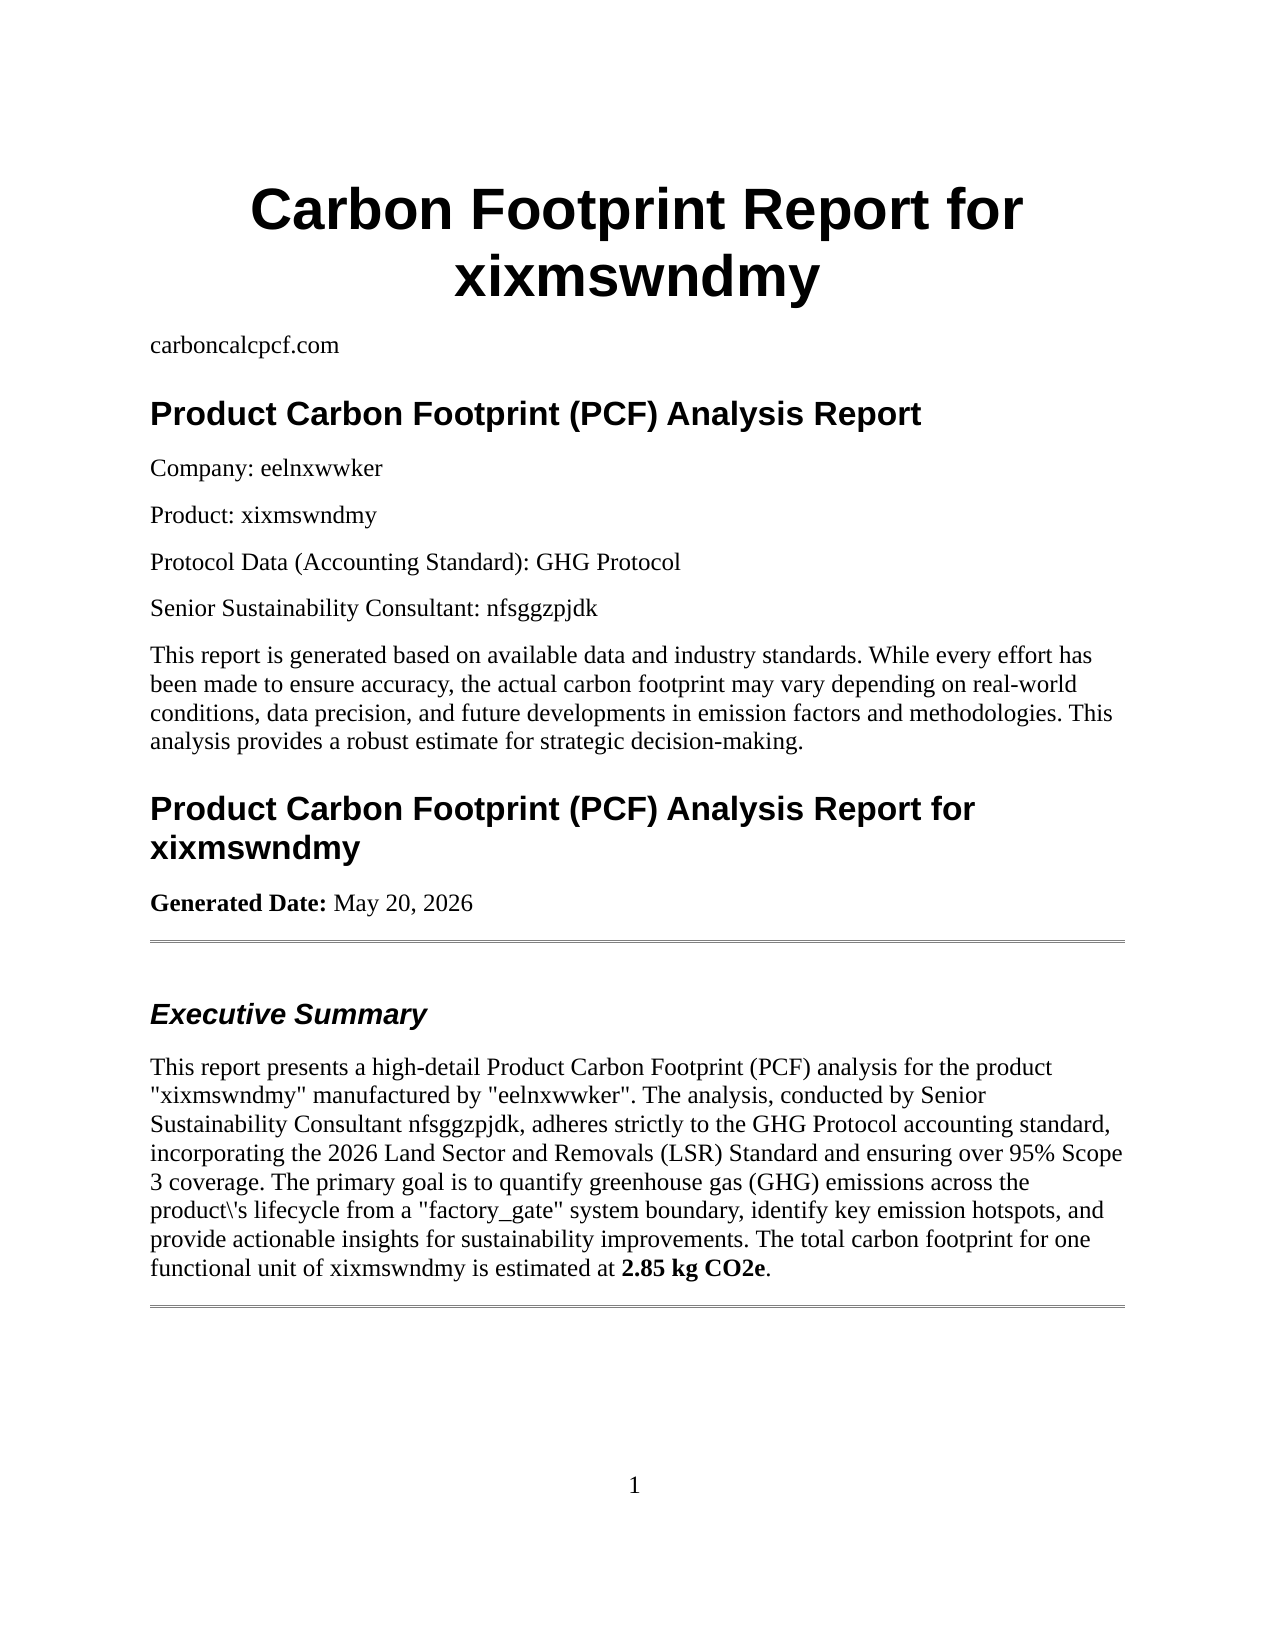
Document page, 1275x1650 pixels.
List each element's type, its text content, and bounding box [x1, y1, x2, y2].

text Generated Date: May 20, 2026 [150, 888, 1125, 917]
text carboncalcpcf.com [150, 331, 1125, 359]
text This report is generated based on available data and industry standards. While every effort has been made to ensure accuracy, the actual carbon footprint may vary depending on real-world conditions, data precision, and future developments in emission factors and methodologies. This analysis provides a robust estimate for strategic decision-making. [150, 640, 1125, 755]
text This report presents a high-detail Product Carbon Footprint (PCF) analysis for the product "xixmswndmy" manufactured by "eelnxwwker". The analysis, conducted by Senior Sustainability Consultant nfsggzpjdk, adheres strictly to the GHG Protocol accounting standard, incorporating the 2026 Land Sector and Removals (LSR) Standard and ensuring over 95% Scope 3 coverage. The primary goal is to quantify greenhouse gas (GHG) emissions across the product\'s lifecycle from a "factory_gate" system boundary, identify key emission hotspots, and provide actionable insights for sustainability improvements. The total carbon footprint for one functional unit of xixmswndmy is estimated at 2.85 kg CO2e. [150, 1052, 1125, 1282]
subtitle Product Carbon Footprint (PCF) Analysis Report [150, 393, 1125, 432]
text Company: eelnxwwker [150, 453, 1125, 482]
text Senior Sustainability Consultant: nfsggzpjdk [150, 593, 1125, 622]
text Protocol Data (Accounting Standard): GHG Protocol [150, 547, 1125, 576]
subtitle Executive Summary [150, 997, 1125, 1030]
text Product: xixmswndmy [150, 500, 1125, 529]
title Carbon Footprint Report for xixmswndmy [150, 175, 1125, 309]
subtitle Product Carbon Footprint (PCF) Analysis Report for xixmswndmy [150, 789, 1125, 866]
